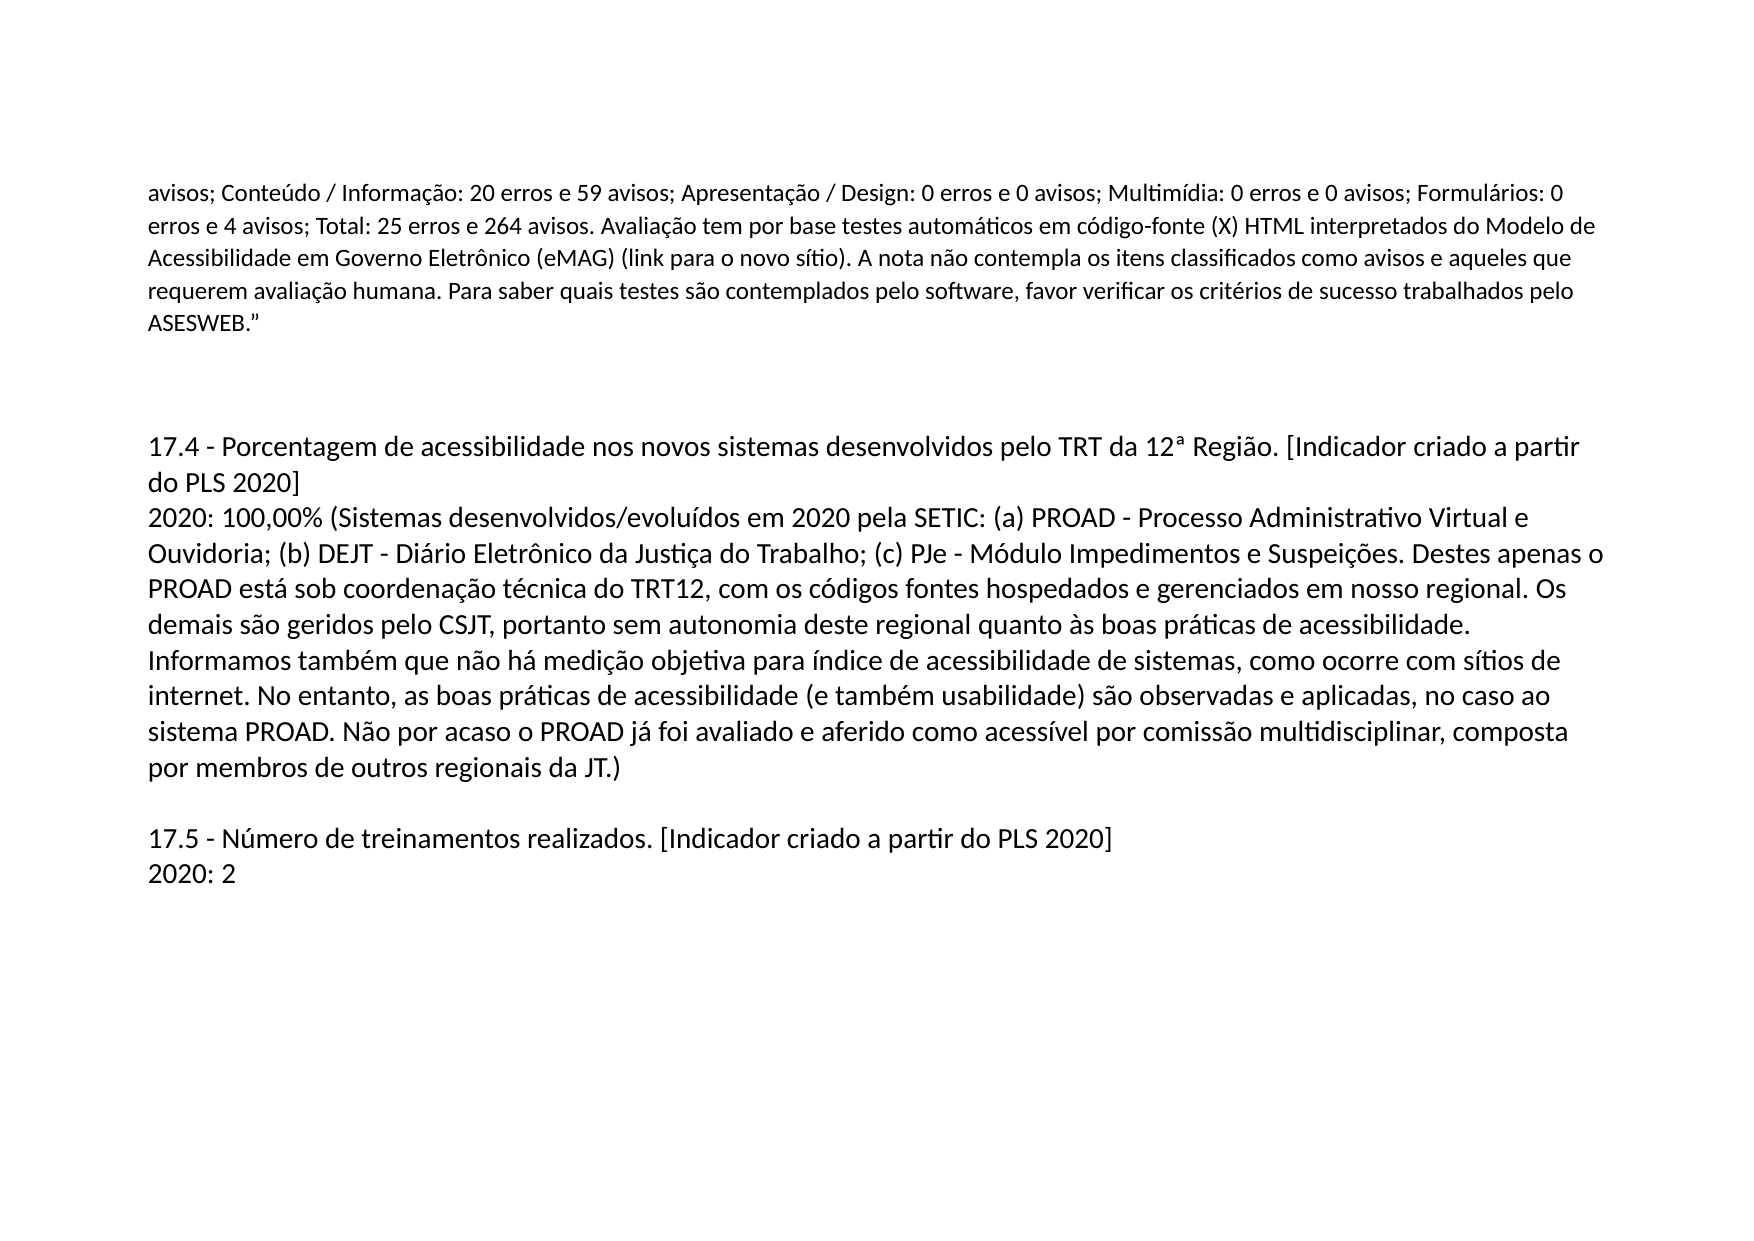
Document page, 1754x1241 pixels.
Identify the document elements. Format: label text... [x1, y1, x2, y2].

text 2020: 2 [148, 856, 1606, 891]
text 17.4 - Porcentagem de acessibilidade nos novos sistemas desenvolvidos pelo TRT da 12ª Região. [Indicador criado a partir do PLS 2020] [148, 428, 1606, 499]
text avisos; Conteúdo / Informação: 20 erros e 59 avisos; Apresentação / Design: 0 erros e 0 avisos; Multimídia: 0 erros e 0 avisos; Formulários: 0 erros e 4 avisos; Total: 25 erros e 264 avisos. Avaliação tem por base testes automáticos em código-fonte (X) HTML interpretados do Modelo de Acessibilidade em Governo Eletrônico (eMAG) (link para o novo sítio). A nota não contempla os itens classificados como avisos e aqueles que requerem avaliação humana. Para saber quais testes são contemplados pelo software, favor verificar os critérios de sucesso trabalhados pelo ASESWEB.” [148, 177, 1606, 338]
text 2020: 100,00% (Sistemas desenvolvidos/evoluídos em 2020 pela SETIC: (a) PROAD - Processo Administrativo Virtual e Ouvidoria; (b) DEJT - Diário Eletrônico da Justiça do Trabalho; (c) PJe - Módulo Impedimentos e Suspeições. Destes apenas o PROAD está sob coordenação técnica do TRT12, com os códigos fontes hospedados e gerenciados em nosso regional. Os demais são geridos pelo CSJT, portanto sem autonomia deste regional quanto às boas práticas de acessibilidade. Informamos também que não há medição objetiva para índice de acessibilidade de sistemas, como ocorre com sítios de internet. No entanto, as boas práticas de acessibilidade (e também usabilidade) são observadas e aplicadas, no caso ao sistema PROAD. Não por acaso o PROAD já foi avaliado e aferido como acessível por comissão multidisciplinar, composta por membros de outros regionais da JT.) [148, 499, 1606, 784]
text 17.5 - Número de treinamentos realizados. [Indicador criado a partir do PLS 2020] [148, 820, 1606, 856]
